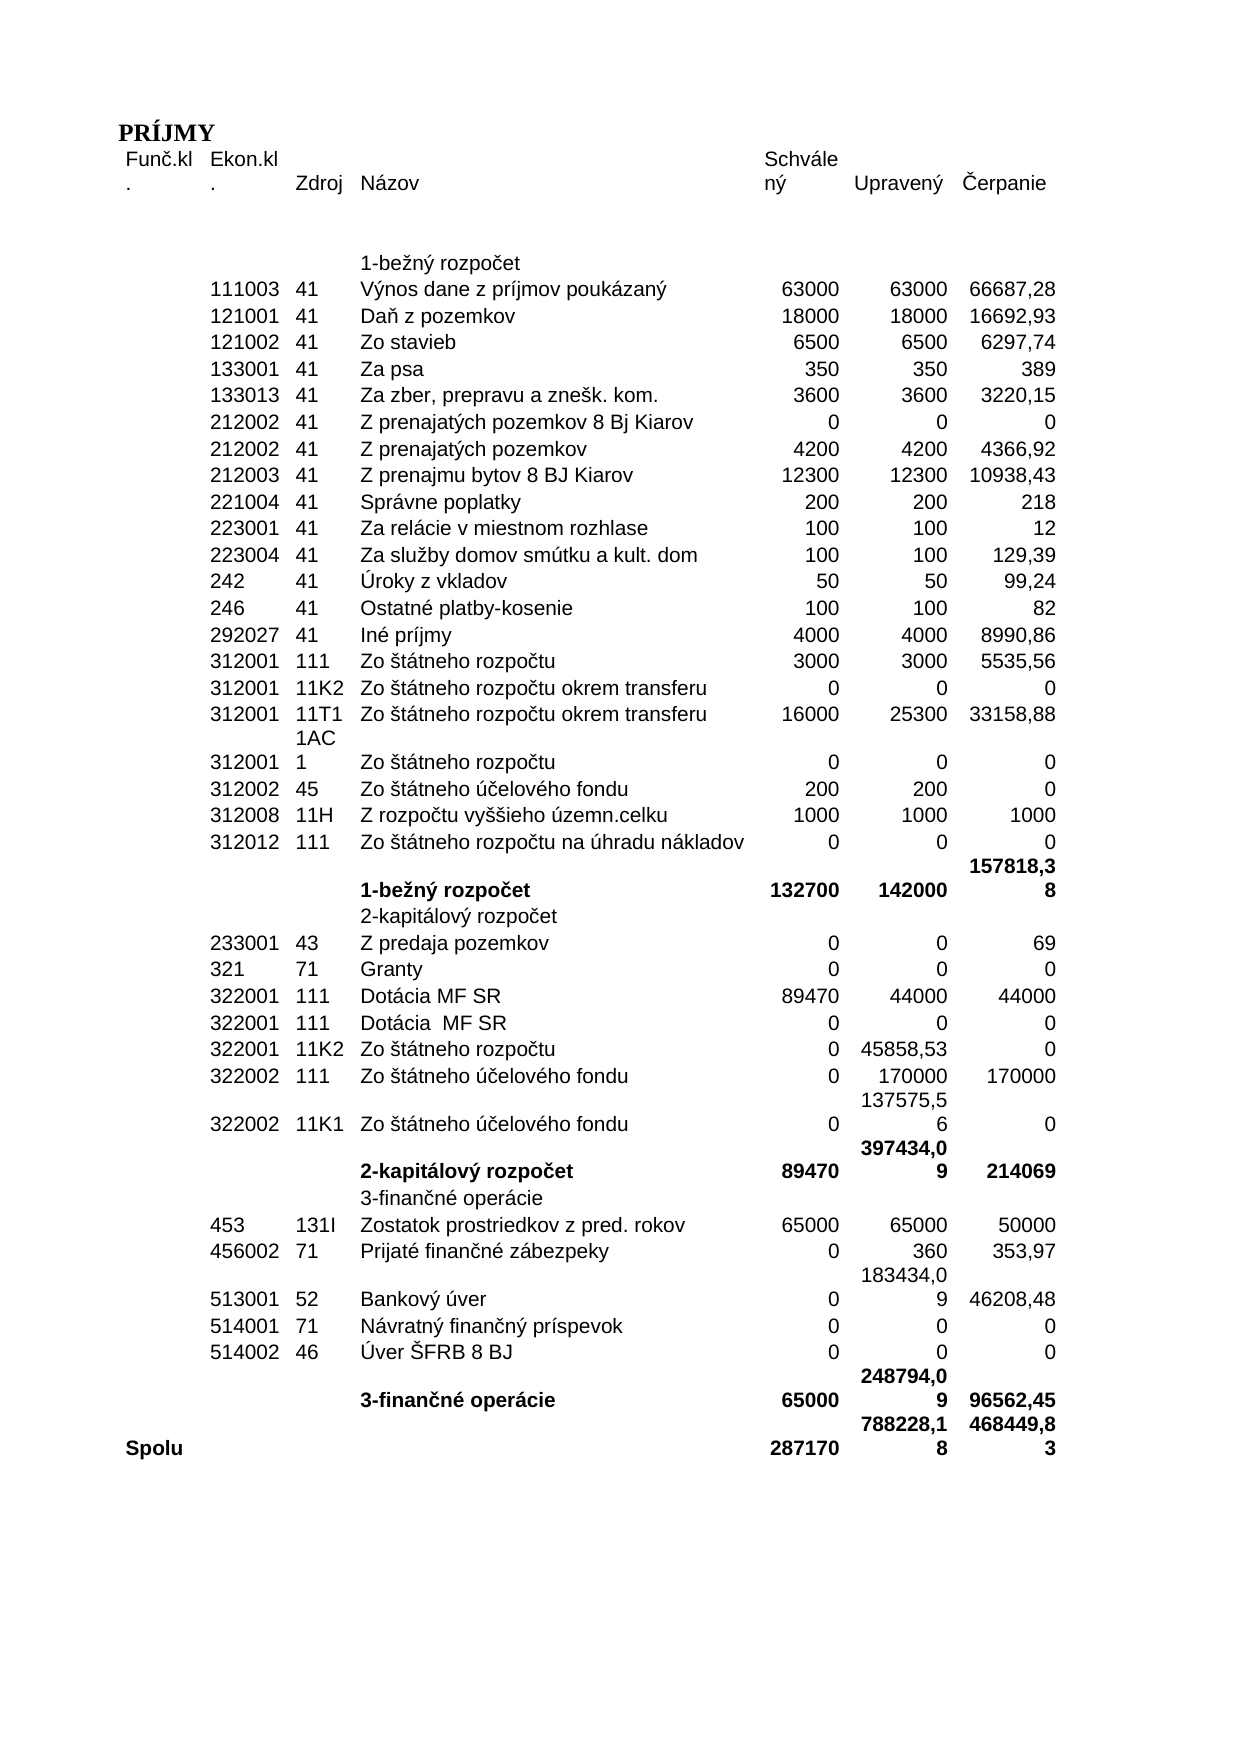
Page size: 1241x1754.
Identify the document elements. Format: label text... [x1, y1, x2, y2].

table_cell 4200 [847, 434, 955, 460]
table_cell 3-finančné operácie [353, 1183, 757, 1210]
table_cell 0 [955, 827, 1063, 854]
table_cell [118, 1263, 203, 1311]
table_cell 121002 [203, 328, 288, 354]
table_cell 212003 [203, 460, 288, 487]
table_cell [118, 540, 203, 567]
table_cell 0 [955, 1008, 1063, 1034]
table_cell 3600 [847, 381, 955, 407]
table_cell 100 [757, 540, 847, 567]
table_cell 0 [757, 827, 847, 854]
table_cell [118, 1364, 203, 1412]
table_cell 322002 [203, 1061, 288, 1087]
table_cell Z prenajatých pozemkov 8 Bj Kiarov [353, 407, 757, 434]
table_cell 100 [847, 593, 955, 620]
table_cell 200 [847, 774, 955, 801]
table_cell [955, 1486, 1063, 1513]
table_cell 3000 [847, 646, 955, 673]
table_cell 12300 [847, 460, 955, 487]
table_cell Správne poplatky [353, 487, 757, 513]
table_cell 100 [847, 540, 955, 567]
table_cell 1000 [955, 801, 1063, 827]
table_cell [118, 434, 203, 460]
table_header Funč.kl. [118, 147, 203, 195]
table_cell 157818,38 [955, 854, 1063, 902]
table_cell 111003 [203, 275, 288, 301]
table_cell Návratný finančný príspevok [353, 1311, 757, 1337]
table_cell 200 [757, 774, 847, 801]
table_cell 322001 [203, 981, 288, 1008]
table_cell [288, 1513, 353, 1539]
table_cell [955, 1460, 1063, 1486]
table_cell 233001 [203, 928, 288, 955]
table_cell 0 [847, 407, 955, 434]
table_cell 514002 [203, 1338, 288, 1364]
table_cell 214069 [955, 1135, 1063, 1183]
table_cell Daň z pozemkov [353, 301, 757, 328]
table_cell 111 [288, 646, 353, 673]
table_cell [757, 1566, 847, 1593]
table_cell 18000 [757, 301, 847, 328]
table_cell 41 [288, 620, 353, 646]
table_cell 100 [847, 514, 955, 540]
table_cell 0 [847, 928, 955, 955]
table_cell 16692,93 [955, 301, 1063, 328]
table_cell 133001 [203, 354, 288, 381]
table_cell 11K2 [288, 1034, 353, 1061]
table_cell 170000 [955, 1061, 1063, 1087]
table_cell 65000 [757, 1210, 847, 1236]
table_cell 0 [955, 774, 1063, 801]
table_cell Z rozpočtu vyššieho územn.celku [353, 801, 757, 827]
table_cell [118, 567, 203, 593]
table_cell Za zber, prepravu a znešk. kom. [353, 381, 757, 407]
table_cell 0 [757, 1263, 847, 1311]
table_cell 41 [288, 567, 353, 593]
table_cell 11T1 [288, 700, 353, 726]
table_cell 46 [288, 1338, 353, 1364]
table_cell [118, 1338, 203, 1364]
table_cell [118, 955, 203, 981]
table_cell 1-bežný rozpočet [353, 854, 757, 902]
table_cell 0 [955, 1311, 1063, 1337]
table_cell 212002 [203, 407, 288, 434]
table_cell 223004 [203, 540, 288, 567]
table_cell 788228,18 [847, 1412, 955, 1460]
table_cell [757, 221, 847, 248]
table_cell [118, 981, 203, 1008]
table_cell 16000 [757, 700, 847, 726]
table_cell [118, 928, 203, 955]
table_cell [118, 301, 203, 328]
table_cell 312001 [203, 700, 288, 726]
table_cell 2-kapitálový rozpočet [353, 1135, 757, 1183]
table_cell [118, 700, 203, 726]
table_cell 312001 [203, 673, 288, 699]
table_cell [955, 1540, 1063, 1566]
table_cell 0 [757, 928, 847, 955]
table_cell 89470 [757, 981, 847, 1008]
table_cell Zo štátneho rozpočtu okrem transferu [353, 700, 757, 726]
table_cell [118, 1008, 203, 1034]
table_cell [288, 1183, 353, 1210]
table_cell 6500 [757, 328, 847, 354]
table_cell [118, 275, 203, 301]
table_cell [288, 1460, 353, 1486]
table_cell [757, 902, 847, 928]
table_cell [955, 1566, 1063, 1593]
table_cell 45858,53 [847, 1034, 955, 1061]
table_cell [955, 902, 1063, 928]
table_cell [353, 1460, 757, 1486]
table_cell 183434,09 [847, 1263, 955, 1311]
table_cell [118, 1183, 203, 1210]
table_cell [118, 827, 203, 854]
table_cell Výnos dane z príjmov poukázaný [353, 275, 757, 301]
table_cell 41 [288, 407, 353, 434]
table_cell [353, 1566, 757, 1593]
table_cell 41 [288, 275, 353, 301]
table_cell Zo štátneho účelového fondu [353, 1088, 757, 1135]
table_cell 0 [955, 1338, 1063, 1364]
table_cell [118, 407, 203, 434]
table_cell 312012 [203, 827, 288, 854]
table_cell Za služby domov smútku a kult. dom [353, 540, 757, 567]
table_cell [757, 248, 847, 274]
table_cell [118, 1311, 203, 1337]
table_cell 0 [955, 726, 1063, 774]
table_cell [118, 514, 203, 540]
table_cell 1AC1 [288, 726, 353, 774]
table_cell 312001 [203, 726, 288, 774]
table_cell 212002 [203, 434, 288, 460]
table_cell 0 [757, 726, 847, 774]
table_cell [118, 1566, 203, 1593]
table_cell 41 [288, 328, 353, 354]
table_cell 46208,48 [955, 1263, 1063, 1311]
table_cell Zo štátneho rozpočtu okrem transferu [353, 673, 757, 699]
table_cell [757, 1183, 847, 1210]
table_cell 312008 [203, 801, 288, 827]
table_cell Granty [353, 955, 757, 981]
table_cell [288, 1566, 353, 1593]
table_cell [118, 1236, 203, 1263]
table_cell [955, 221, 1063, 248]
table_cell [118, 354, 203, 381]
table_cell 0 [847, 827, 955, 854]
table_cell 322001 [203, 1034, 288, 1061]
table_cell 0 [847, 1311, 955, 1337]
table_cell Zo štátneho účelového fondu [353, 1061, 757, 1087]
table_cell [118, 726, 203, 774]
table_cell [203, 902, 288, 928]
table_cell [353, 195, 757, 221]
table_cell [118, 381, 203, 407]
table_cell 11K2 [288, 673, 353, 699]
table_cell [203, 854, 288, 902]
table_cell Zo štátneho rozpočtu [353, 646, 757, 673]
table_header Názov [353, 147, 757, 195]
table_cell [118, 195, 203, 221]
table_cell [203, 1364, 288, 1412]
table_cell 131I [288, 1210, 353, 1236]
table_cell 200 [847, 487, 955, 513]
table_cell Zo štátneho účelového fondu [353, 774, 757, 801]
table_cell 322001 [203, 1008, 288, 1034]
table_cell 41 [288, 540, 353, 567]
table_cell Ostatné platby-kosenie [353, 593, 757, 620]
table_cell 41 [288, 514, 353, 540]
table_cell 63000 [757, 275, 847, 301]
table_cell 41 [288, 460, 353, 487]
table_cell [955, 248, 1063, 274]
table_header Čerpanie [955, 147, 1063, 195]
table_cell 0 [757, 1088, 847, 1135]
table_cell 41 [288, 434, 353, 460]
table_cell 0 [757, 1034, 847, 1061]
table_cell 200 [757, 487, 847, 513]
table_cell 3600 [757, 381, 847, 407]
table_cell [757, 1513, 847, 1539]
table_cell 0 [847, 955, 955, 981]
table_cell [847, 1566, 955, 1593]
table_cell 12 [955, 514, 1063, 540]
table_cell 1000 [847, 801, 955, 827]
table_cell [118, 1486, 203, 1513]
table_cell 50000 [955, 1210, 1063, 1236]
table_cell [353, 1486, 757, 1513]
table_cell 0 [847, 1338, 955, 1364]
table_cell 0 [955, 673, 1063, 699]
table_cell [203, 221, 288, 248]
table_cell [288, 1540, 353, 1566]
table_header Ekon.kl. [203, 147, 288, 195]
table_cell 44000 [955, 981, 1063, 1008]
table_cell 6500 [847, 328, 955, 354]
table_cell [288, 248, 353, 274]
table_cell 65000 [847, 1210, 955, 1236]
table_cell 96562,45 [955, 1364, 1063, 1412]
table_cell [288, 1486, 353, 1513]
table_cell [353, 1412, 757, 1460]
table_cell [118, 487, 203, 513]
table_cell Zo štátneho rozpočtu [353, 726, 757, 774]
table_cell 5535,56 [955, 646, 1063, 673]
table_cell Za psa [353, 354, 757, 381]
table_cell [203, 1412, 288, 1460]
table_cell [757, 1540, 847, 1566]
table_cell 0 [757, 955, 847, 981]
table_cell 0 [757, 1236, 847, 1263]
table_cell [203, 1460, 288, 1486]
table_cell 33158,88 [955, 700, 1063, 726]
table_cell 0 [757, 673, 847, 699]
table_cell Iné príjmy [353, 620, 757, 646]
table_cell [847, 1460, 955, 1486]
table_cell 100 [757, 593, 847, 620]
table_cell 0 [757, 1338, 847, 1364]
table_cell [118, 1061, 203, 1087]
table_cell [118, 328, 203, 354]
table_cell 66687,28 [955, 275, 1063, 301]
table_cell 353,97 [955, 1236, 1063, 1263]
table_cell 1000 [757, 801, 847, 827]
table_cell [203, 1540, 288, 1566]
table_cell [288, 1412, 353, 1460]
table_cell 218 [955, 487, 1063, 513]
table_cell 18000 [847, 301, 955, 328]
table_cell 8990,86 [955, 620, 1063, 646]
table_cell [118, 774, 203, 801]
table_cell Prijaté finančné zábezpeky [353, 1236, 757, 1263]
table_cell 132700 [757, 854, 847, 902]
table_cell [955, 1513, 1063, 1539]
table_cell [118, 1540, 203, 1566]
table_cell Z prenajatých pozemkov [353, 434, 757, 460]
table_cell 514001 [203, 1311, 288, 1337]
table_cell [847, 1183, 955, 1210]
table_cell 248794,09 [847, 1364, 955, 1412]
table_cell [847, 902, 955, 928]
table_cell [118, 801, 203, 827]
table_cell 111 [288, 1061, 353, 1087]
table_cell Zostatok prostriedkov z pred. rokov [353, 1210, 757, 1236]
table_cell 63000 [847, 275, 955, 301]
table_cell 129,39 [955, 540, 1063, 567]
table_cell [353, 1540, 757, 1566]
table_cell 287170 [757, 1412, 847, 1460]
table_cell 322002 [203, 1088, 288, 1135]
table_cell 397434,09 [847, 1135, 955, 1183]
table_cell Bankový úver [353, 1263, 757, 1311]
table_cell Dotácia MF SR [353, 981, 757, 1008]
table_cell 321 [203, 955, 288, 981]
table_cell Z prenajmu bytov 8 BJ Kiarov [353, 460, 757, 487]
table_cell 71 [288, 1311, 353, 1337]
table_cell [118, 460, 203, 487]
table_cell Za relácie v miestnom rozhlase [353, 514, 757, 540]
table_cell 41 [288, 381, 353, 407]
table_cell [118, 593, 203, 620]
table_cell [288, 1364, 353, 1412]
table_cell [118, 1513, 203, 1539]
table_cell [118, 1088, 203, 1135]
table_cell 0 [955, 407, 1063, 434]
table_cell [847, 248, 955, 274]
table_cell [757, 1486, 847, 1513]
table_cell 100 [757, 514, 847, 540]
table_cell 4366,92 [955, 434, 1063, 460]
table_cell 3000 [757, 646, 847, 673]
table_cell 65000 [757, 1364, 847, 1412]
table_cell 1-bežný rozpočet [353, 248, 757, 274]
table_cell 11K1 [288, 1088, 353, 1135]
table_cell Úroky z vkladov [353, 567, 757, 593]
table_cell 513001 [203, 1263, 288, 1311]
table_cell 0 [847, 726, 955, 774]
table_cell 82 [955, 593, 1063, 620]
table_cell [203, 1486, 288, 1513]
table_cell Zo štátneho rozpočtu [353, 1034, 757, 1061]
table_cell 111 [288, 981, 353, 1008]
table_header Zdroj [288, 147, 353, 195]
table_cell 389 [955, 354, 1063, 381]
table_cell [757, 195, 847, 221]
table_header Upravený [847, 147, 955, 195]
table_cell 3-finančné operácie [353, 1364, 757, 1412]
table_cell [203, 1183, 288, 1210]
table_cell 45 [288, 774, 353, 801]
table_cell Zo štátneho rozpočtu na úhradu nákladov [353, 827, 757, 854]
table_cell [203, 1566, 288, 1593]
table_cell [847, 1513, 955, 1539]
table_cell [203, 248, 288, 274]
table_cell 4000 [847, 620, 955, 646]
table_cell 360 [847, 1236, 955, 1263]
table_cell 0 [955, 1088, 1063, 1135]
table_cell 0 [757, 407, 847, 434]
table_cell [118, 1034, 203, 1061]
table_cell 41 [288, 354, 353, 381]
table_cell [757, 1460, 847, 1486]
table_cell 99,24 [955, 567, 1063, 593]
table_cell 292027 [203, 620, 288, 646]
table_cell [118, 902, 203, 928]
table_cell 456002 [203, 1236, 288, 1263]
table_cell [118, 673, 203, 699]
table_cell 0 [955, 1034, 1063, 1061]
table_cell [203, 195, 288, 221]
table_cell [203, 1513, 288, 1539]
table_cell 41 [288, 301, 353, 328]
table_cell [118, 646, 203, 673]
table_cell [288, 902, 353, 928]
table_cell [353, 1513, 757, 1539]
table_cell [847, 195, 955, 221]
table_cell [118, 1210, 203, 1236]
table_cell 41 [288, 593, 353, 620]
table_cell [847, 221, 955, 248]
table_cell [118, 248, 203, 274]
table_cell 242 [203, 567, 288, 593]
table_cell [288, 1135, 353, 1183]
table_cell Úver ŠFRB 8 BJ [353, 1338, 757, 1364]
table_cell [847, 1486, 955, 1513]
table_cell 6297,74 [955, 328, 1063, 354]
table_cell [288, 854, 353, 902]
table_cell 133013 [203, 381, 288, 407]
table_cell [118, 854, 203, 902]
table_cell 50 [757, 567, 847, 593]
table_cell 50 [847, 567, 955, 593]
table_cell Dotácia MF SR [353, 1008, 757, 1034]
table_cell 0 [757, 1061, 847, 1087]
table_cell 137575,56 [847, 1088, 955, 1135]
table_cell 12300 [757, 460, 847, 487]
table_cell 312001 [203, 646, 288, 673]
table_cell 111 [288, 827, 353, 854]
table_cell 312002 [203, 774, 288, 801]
table_cell 170000 [847, 1061, 955, 1087]
table_cell 2-kapitálový rozpočet [353, 902, 757, 928]
table_cell 246 [203, 593, 288, 620]
table_cell 0 [757, 1311, 847, 1337]
table_cell 43 [288, 928, 353, 955]
table_cell 0 [847, 673, 955, 699]
table_cell 52 [288, 1263, 353, 1311]
table_cell 71 [288, 1236, 353, 1263]
table_cell [118, 620, 203, 646]
table_cell 3220,15 [955, 381, 1063, 407]
table_cell [288, 195, 353, 221]
table_cell 0 [757, 1008, 847, 1034]
table_cell [288, 221, 353, 248]
table_cell 142000 [847, 854, 955, 902]
text PRÍJMY [118, 118, 1122, 147]
table_cell 111 [288, 1008, 353, 1034]
table_cell Zo stavieb [353, 328, 757, 354]
table_cell 69 [955, 928, 1063, 955]
table_cell [118, 1135, 203, 1183]
table_cell 350 [847, 354, 955, 381]
table_cell [118, 1460, 203, 1486]
table_cell 4200 [757, 434, 847, 460]
table_cell 453 [203, 1210, 288, 1236]
table_cell [847, 1540, 955, 1566]
table_cell 121001 [203, 301, 288, 328]
table_cell 41 [288, 487, 353, 513]
table_cell 223001 [203, 514, 288, 540]
table_cell 44000 [847, 981, 955, 1008]
table_cell 89470 [757, 1135, 847, 1183]
table_cell 71 [288, 955, 353, 981]
table_cell [118, 221, 203, 248]
table_cell 4000 [757, 620, 847, 646]
table_cell 10938,43 [955, 460, 1063, 487]
table_cell Z predaja pozemkov [353, 928, 757, 955]
table_cell 0 [955, 955, 1063, 981]
table_header Schválený [757, 147, 847, 195]
table_cell 350 [757, 354, 847, 381]
table_cell [203, 1135, 288, 1183]
table_cell 221004 [203, 487, 288, 513]
table_cell 11H [288, 801, 353, 827]
table_cell [955, 1183, 1063, 1210]
table_cell [353, 221, 757, 248]
table_cell [955, 195, 1063, 221]
table_cell 468449,83 [955, 1412, 1063, 1460]
table_cell 25300 [847, 700, 955, 726]
table_cell Spolu [118, 1412, 203, 1460]
table_cell 0 [847, 1008, 955, 1034]
